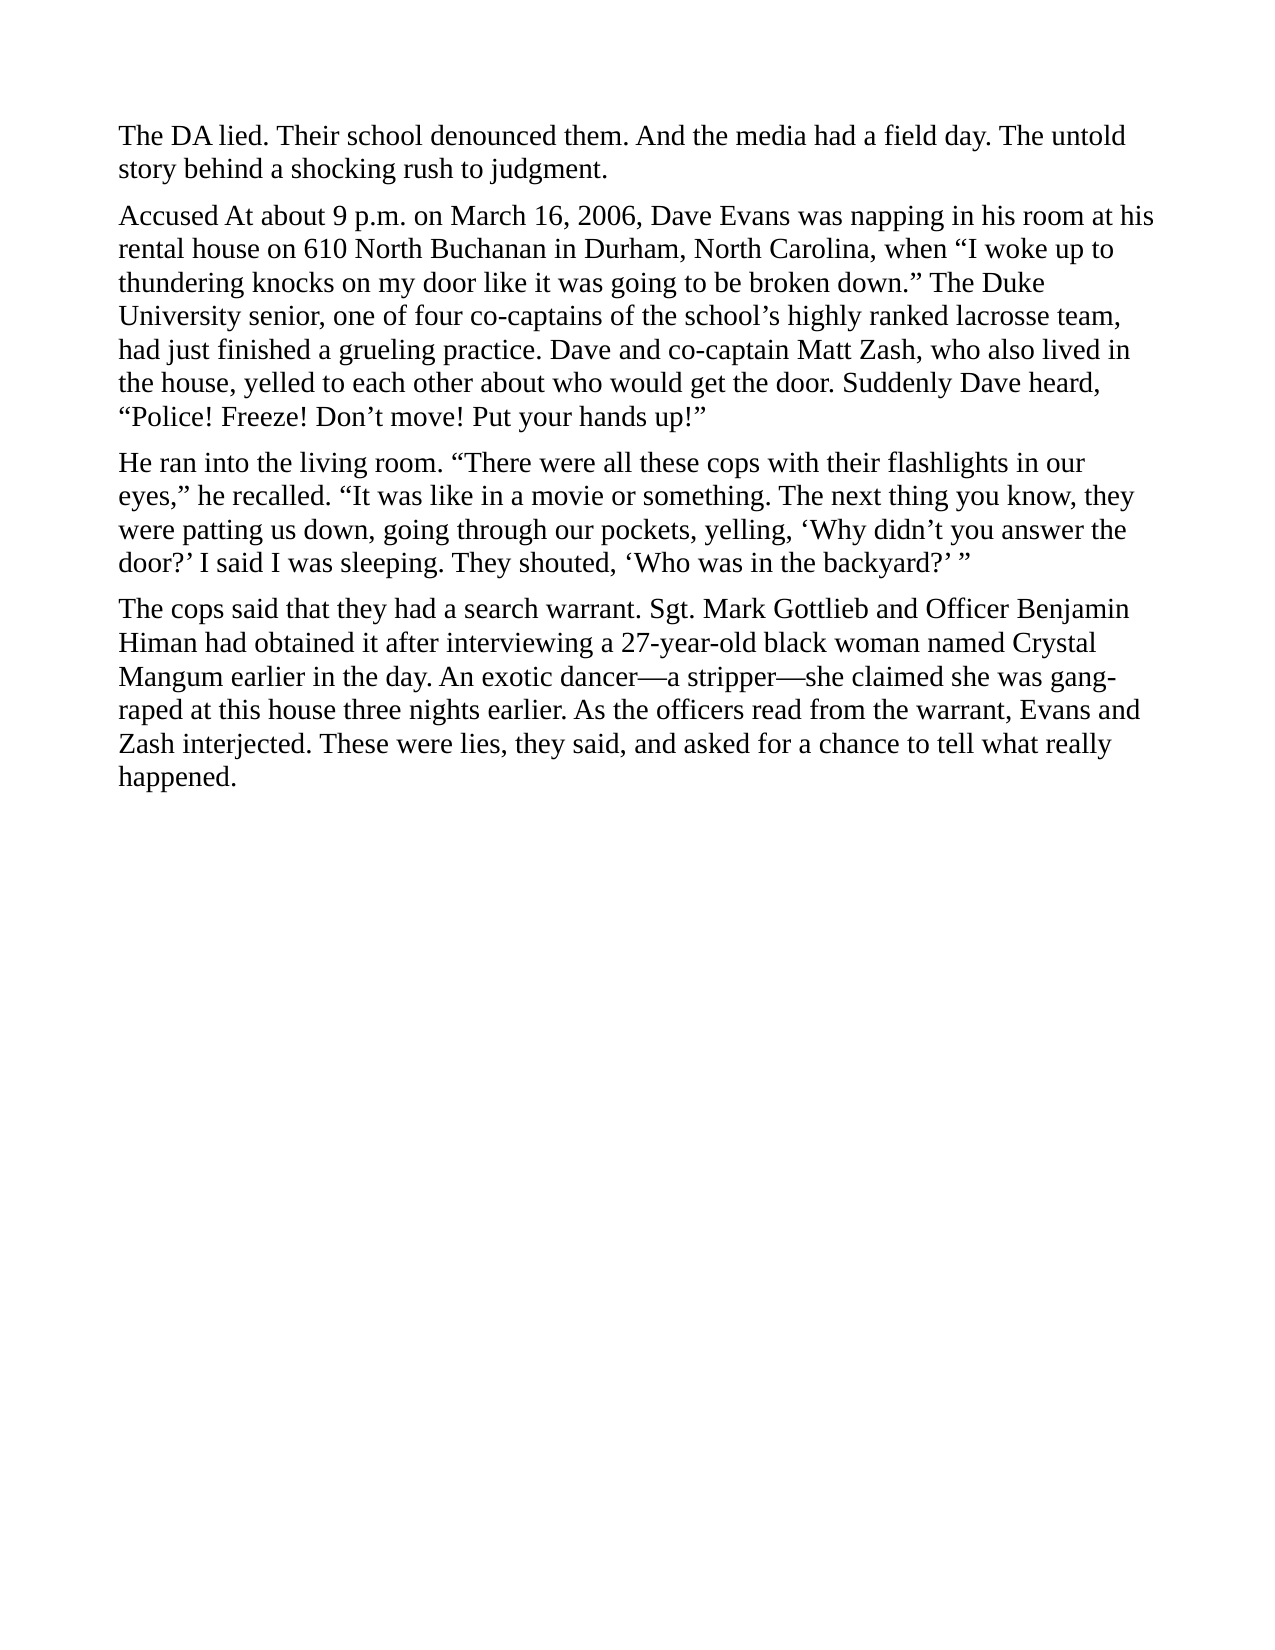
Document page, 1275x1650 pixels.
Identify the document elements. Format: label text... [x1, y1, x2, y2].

text Accused At about 9 p.m. on March 16, 2006, Dave Evans was napping in his room at his rental house on 610 North Buchanan in Durham, North Carolina, when “I woke up to thundering knocks on my door like it was going to be broken down.” The Duke University senior, one of four co-captains of the school’s highly ranked lacrosse team, had just finished a grueling practice. Dave and co-captain Matt Zash, who also lived in the house, yelled to each other about who would get the door. Suddenly Dave heard, “Police! Freeze! Don’t move! Put your hands up!” [118, 198, 1157, 432]
text The cops said that they had a search warrant. Sgt. Mark Gottlieb and Officer Benjamin Himan had obtained it after interviewing a 27-year-old black woman named Crystal Mangum earlier in the day. An exotic dancer—a stripper—she claimed she was gang-raped at this house three nights earlier. As the officers read from the warrant, Evans and Zash interjected. These were lies, they said, and asked for a chance to tell what really happened. [118, 592, 1157, 793]
text The DA lied. Their school denounced them. And the media had a field day. The untold story behind a shocking rush to judgment. [118, 118, 1157, 185]
text He ran into the living room. “There were all these cops with their flashlights in our eyes,” he recalled. “It was like in a movie or something. The next thing you know, they were patting us down, going through our pockets, yelling, ‘Why didn’t you answer the door?’ I said I was sleeping. They shouted, ‘Who was in the backyard?’ ” [118, 445, 1157, 579]
